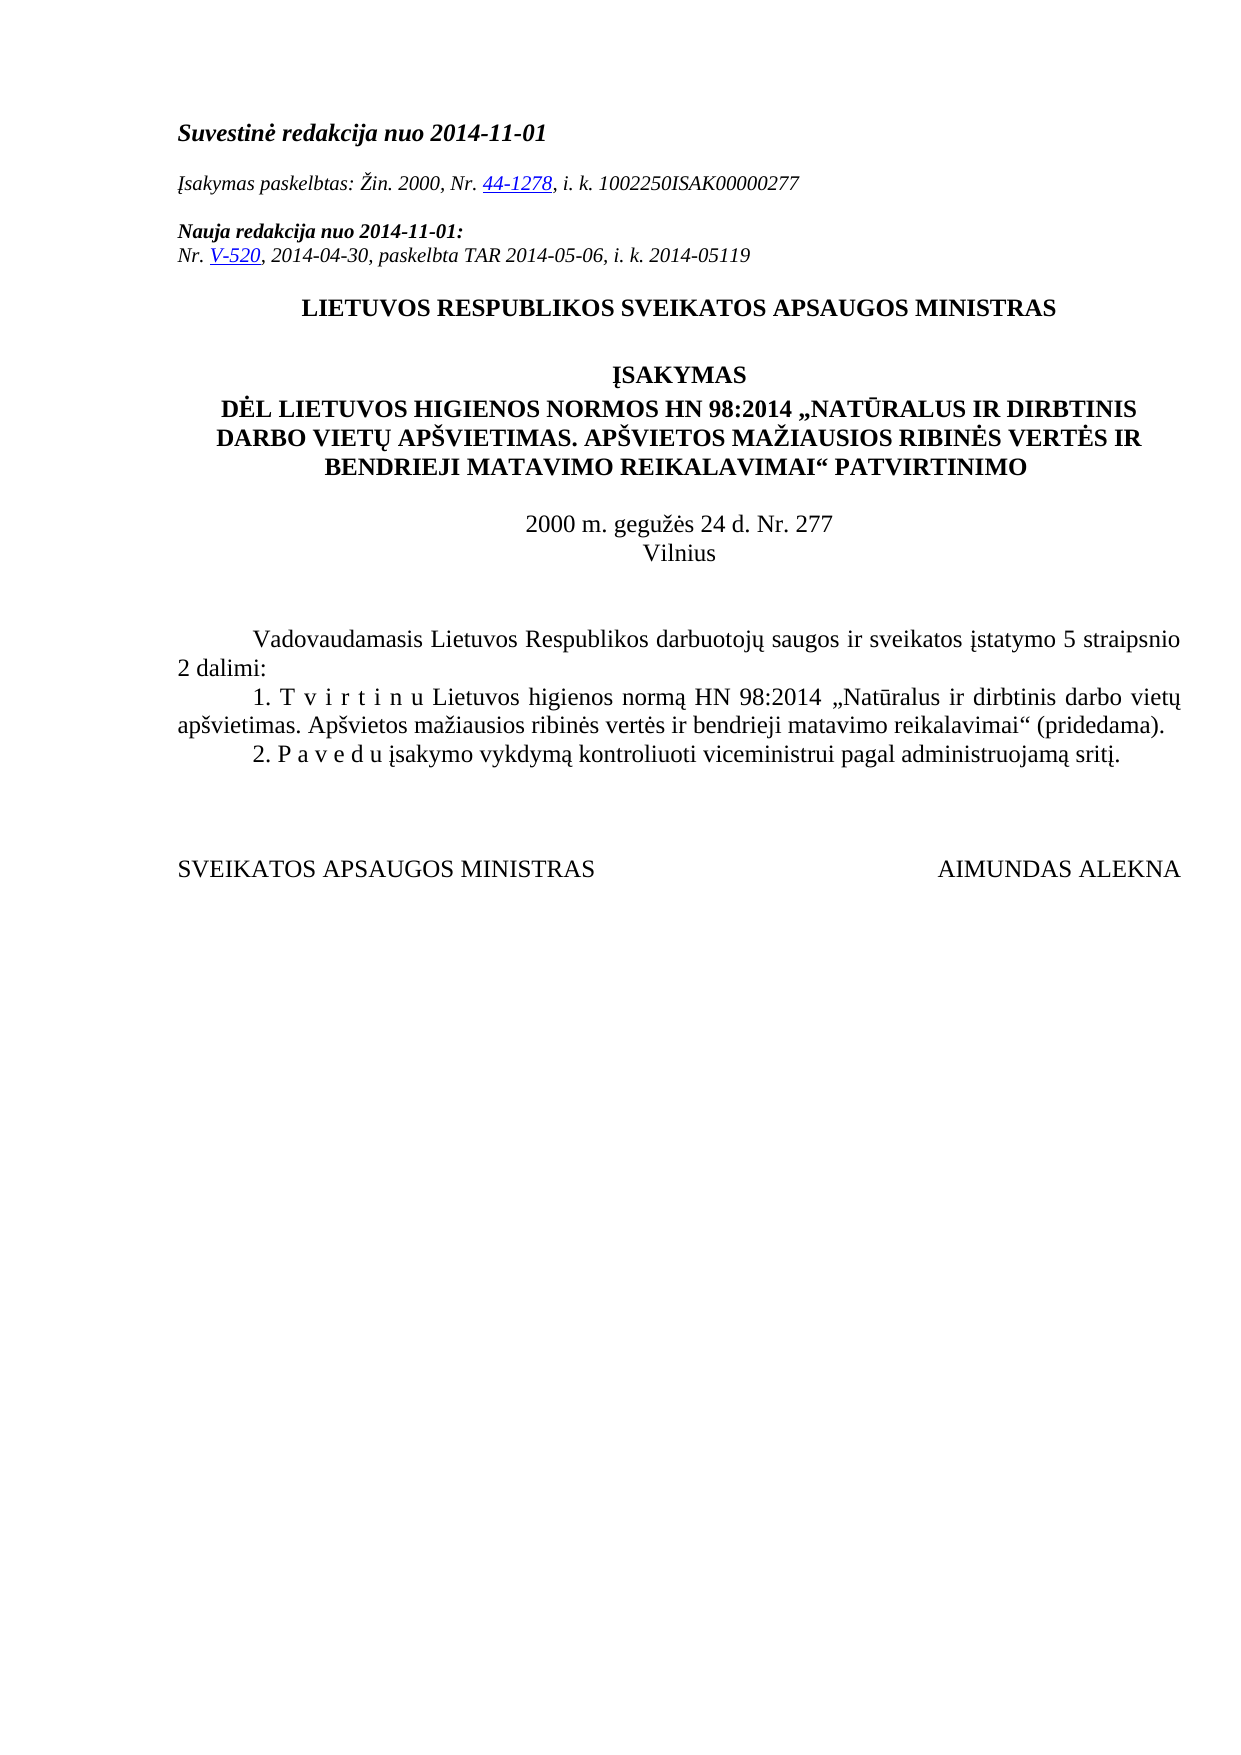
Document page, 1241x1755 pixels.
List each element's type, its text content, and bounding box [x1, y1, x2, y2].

text Vilnius [177, 538, 1181, 567]
text Nr. V-520, 2014-04-30, paskelbta TAR 2014-05-06, i. k. 2014-05119 [177, 243, 1181, 267]
text Įsakymas paskelbtas: Žin. 2000, Nr. 44-1278, i. k. 1002250ISAK00000277 [177, 171, 1181, 195]
text DĖL LIETUVOS HIGIENOS NORMOS HN 98:2014 „NATŪRALUS IR DIRBTINIS DARBO VIETŲ APŠVIETIMAS. Apšvietos MAŽIAUSIOS ribinės vertės ir bendrieji matavimo reikalavimai“ PATvirtinimo [177, 394, 1181, 480]
text Suvestinė redakcija nuo 2014-11-01 [177, 118, 1181, 147]
text 2000 m. gegužės 24 d. Nr. 277 [177, 509, 1181, 538]
text Vadovaudamasis Lietuvos Respublikos darbuotojų saugos ir sveikatos įstatymo 5 straipsnio 2 dalimi: [177, 624, 1181, 682]
text SVEIKATOS APSAUGOS MINISTRAS AIMUNDAS ALEKNA [177, 854, 1181, 883]
text ĮSAKYMAS [177, 361, 1181, 389]
text 2. P a v e d u įsakymo vykdymą kontroliuoti viceministrui pagal administruojamą sritį. [177, 739, 1181, 768]
text 1. T v i r t i n u Lietuvos higienos normą HN 98:2014 „Natūralus ir dirbtinis darbo vietų apšvietimas. Apšvietos mažiausios ribinės vertės ir bendrieji matavimo reikalavimai“ (pridedama). [177, 682, 1181, 739]
text Nauja redakcija nuo 2014-11-01: [177, 219, 1181, 243]
text Lietuvos Respublikos sveikatos apsaugos ministrAS [177, 293, 1181, 322]
